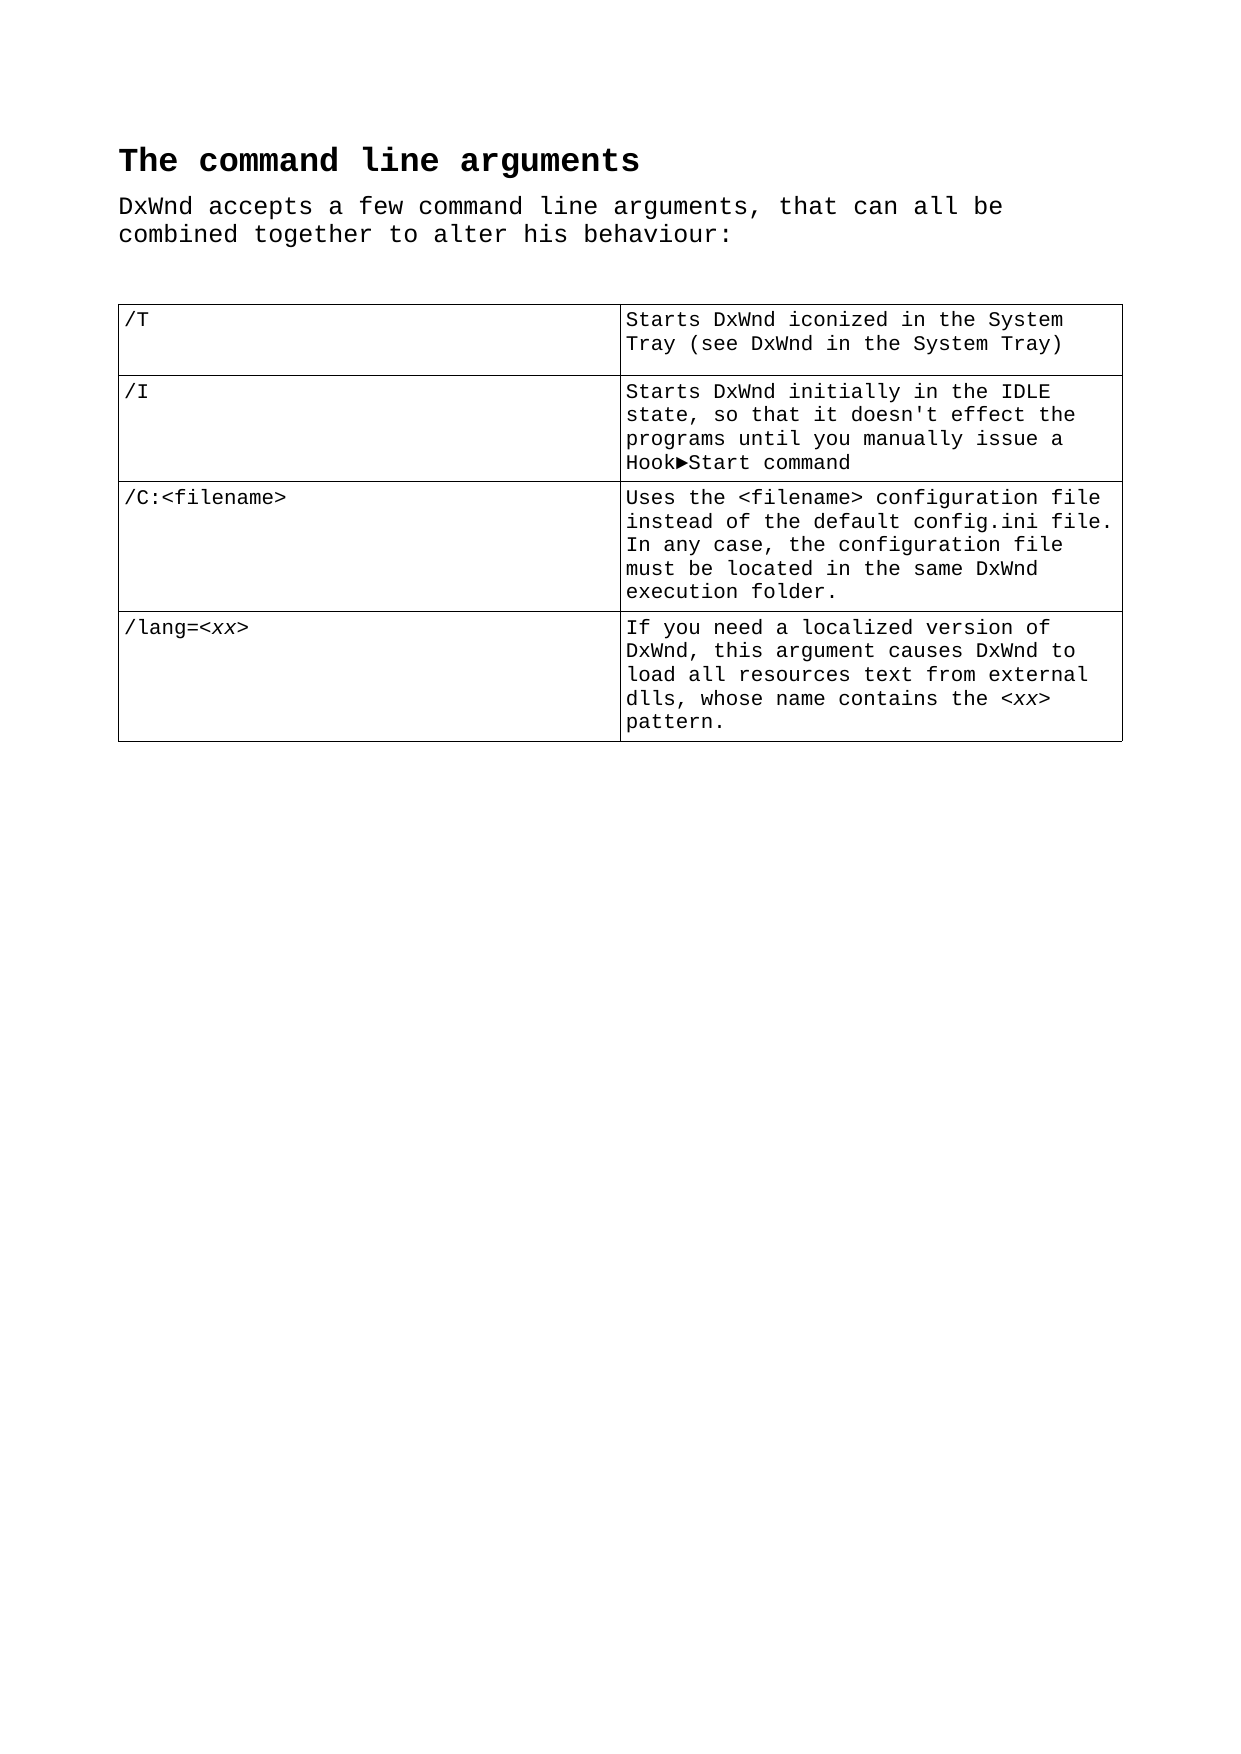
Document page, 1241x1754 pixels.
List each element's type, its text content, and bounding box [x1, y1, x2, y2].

subtitle The command line arguments [118, 143, 1122, 181]
table_cell /C:<filename> [119, 482, 620, 611]
table_cell Uses the <filename> configuration file instead of the default config.ini file. In any case, the configuration file must be located in the same DxWnd execution folder. [621, 482, 1122, 611]
table_cell /lang=<xx> [119, 612, 620, 741]
table_cell If you need a localized version of DxWnd, this argument causes DxWnd to load all resources text from external dlls, whose name contains the <xx> pattern. [621, 612, 1122, 741]
table_cell Starts DxWnd initially in the IDLE state, so that it doesn't effect the programs until you manually issue a Hook►Start command [621, 376, 1122, 481]
table_header Starts DxWnd iconized in the System Tray (see DxWnd in the System Tray) [621, 305, 1122, 375]
table_header /T [119, 305, 620, 375]
table_cell /I [119, 376, 620, 481]
text DxWnd accepts a few command line arguments, that can all be combined together to alter his behaviour: [118, 194, 1122, 250]
